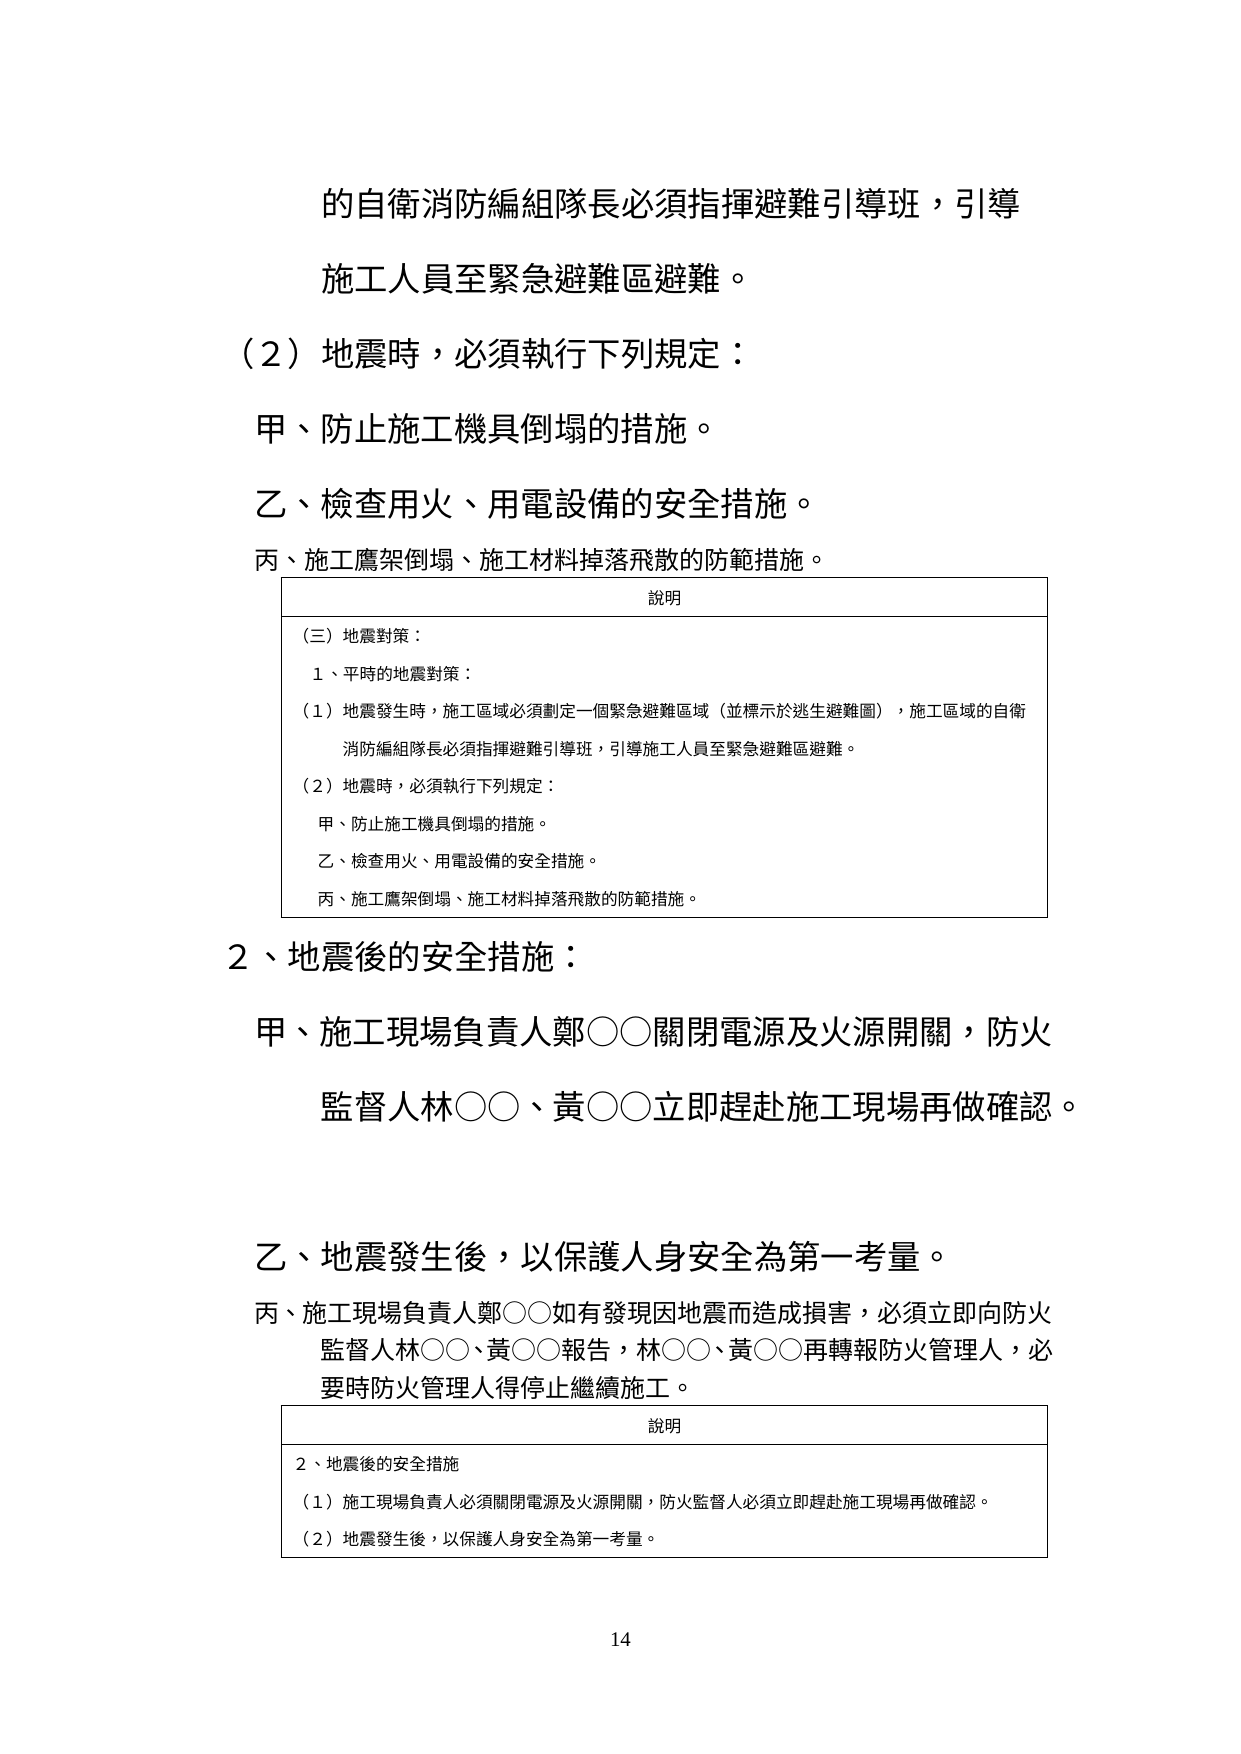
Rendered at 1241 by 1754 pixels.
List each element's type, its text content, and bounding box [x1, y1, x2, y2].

text 甲、施工現場負責人鄭○○關閉電源及火源開關，防火監督人林○○、黃○○立即趕赴施工現場再做確認。 [254, 993, 1053, 1218]
text 丙、施工鷹架倒塌、施工材料掉落飛散的防範措施。 [254, 539, 1053, 577]
table_cell （三）地震對策： １、平時的地震對策： （１）地震發生時，施工區域必須劃定一個緊急避難區域（並標示於逃生避難圖），施工區域的自衛消防編組隊長必須指揮避難引導班，引導施工人員至緊急避難區避難。 （２）地震時，必須執行下列規定： 甲、防止施工機具倒塌的措施。 乙、檢查用火、用電設備的安全措施。 丙、施工鷹架倒塌、施工材料掉落飛散的防範措施。 [282, 617, 1047, 917]
text ２、地震後的安全措施： [221, 918, 1053, 993]
text 甲、防止施工機具倒塌的措施。 [254, 389, 1053, 464]
text 乙、檢查用火、用電設備的安全措施。 [254, 464, 1053, 539]
table_header 說明 [282, 578, 1047, 616]
text 的自衛消防編組隊長必須指揮避難引導班，引導施工人員至緊急避難區避難。 [221, 164, 1053, 314]
text 丙、施工現場負責人鄭○○如有發現因地震而造成損害，必須立即向防火監督人林○○、黃○○報告，林○○、黃○○再轉報防火管理人，必要時防火管理人得停止繼續施工。 [254, 1293, 1053, 1405]
text （２）地震時，必須執行下列規定： [221, 314, 1053, 389]
table_cell ２、地震後的安全措施 （１）施工現場負責人必須關閉電源及火源開關，防火監督人必須立即趕赴施工現場再做確認。 （２）地震發生後，以保護人身安全為第一考量。 [282, 1445, 1047, 1557]
table_header 說明 [282, 1406, 1047, 1444]
text 乙、地震發生後，以保護人身安全為第一考量。 [254, 1218, 1053, 1293]
